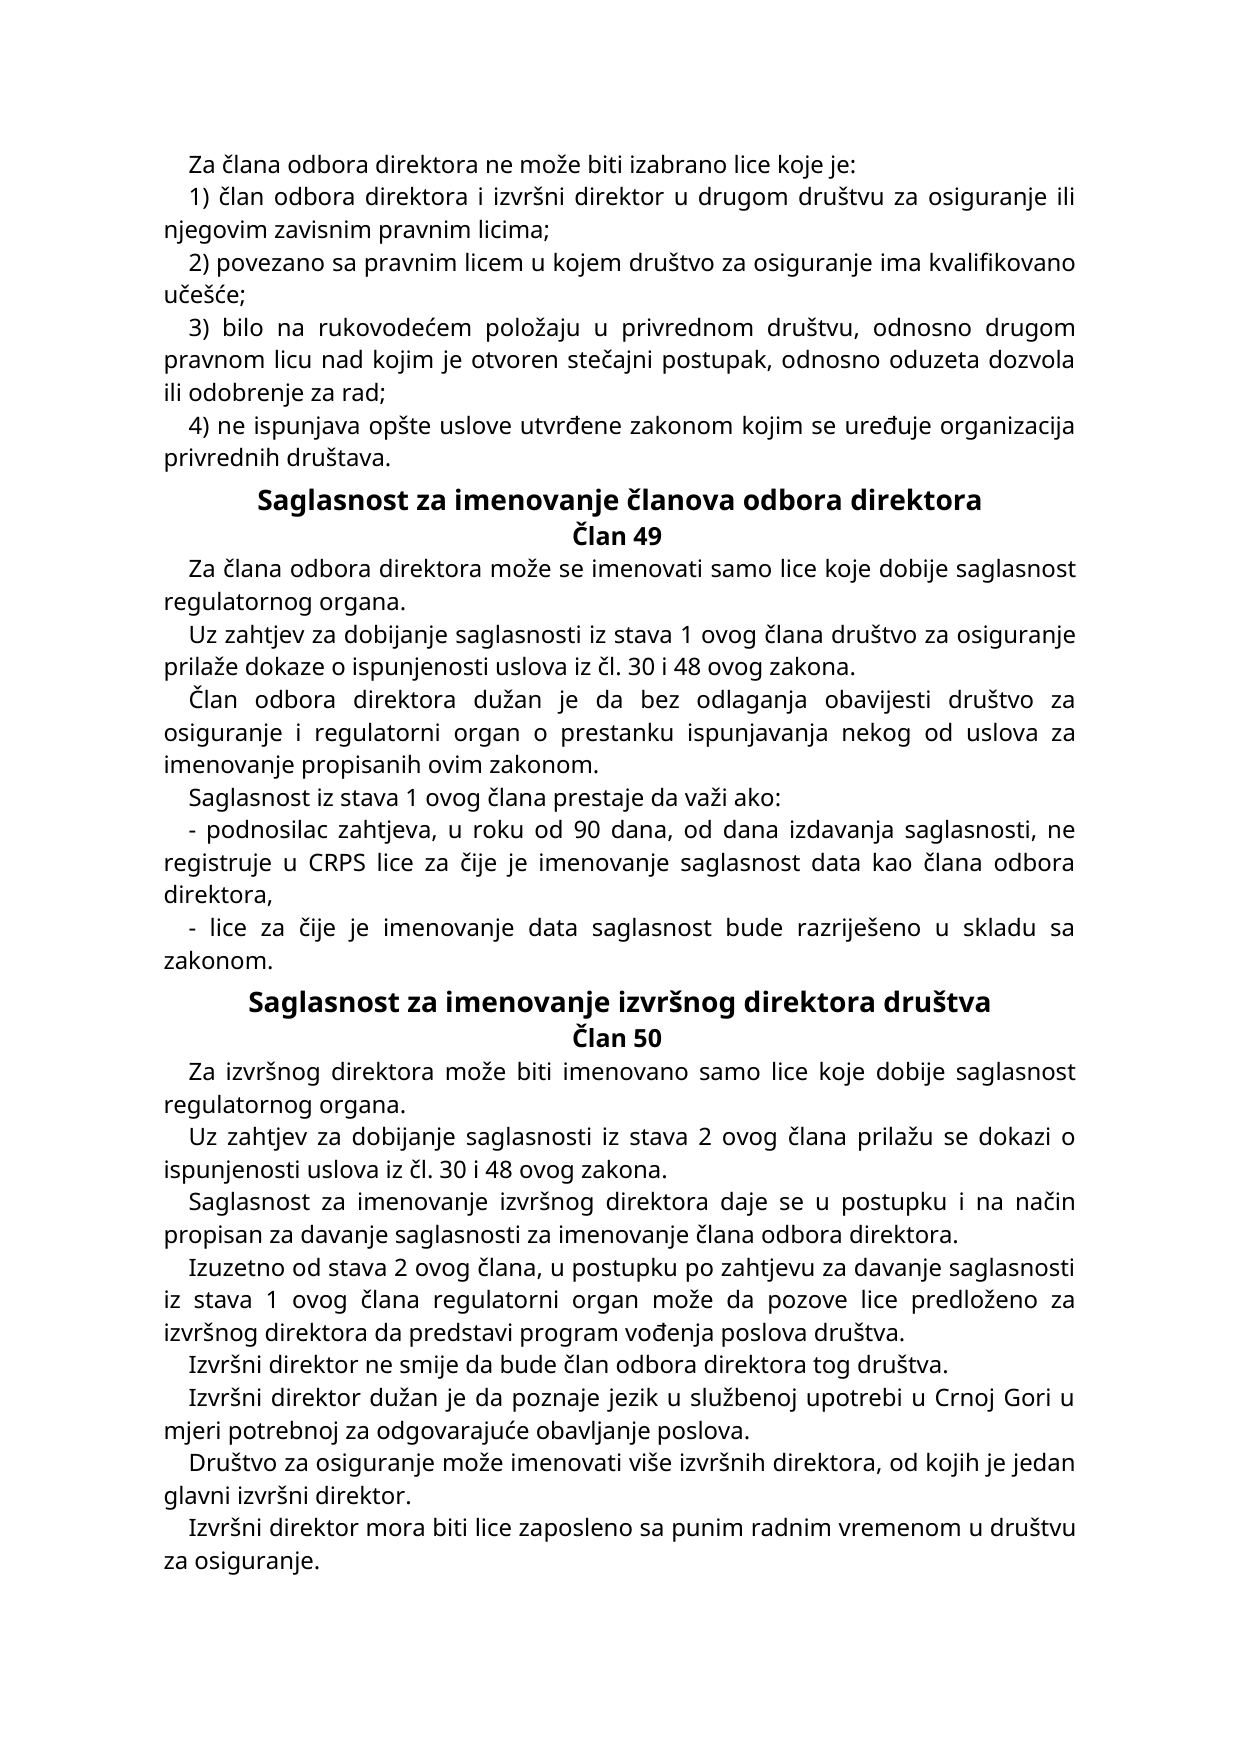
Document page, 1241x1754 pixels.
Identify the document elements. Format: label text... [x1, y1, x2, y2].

text Za člana odbora direktora može se imenovati samo lice koje dobije saglasnost regulatornog organa. [163, 552, 1077, 617]
text Saglasnost za imenovanje izvršnog direktora daje se u postupku i na način propisan za davanje saglasnosti za imenovanje člana odbora direktora. [163, 1185, 1077, 1250]
text Član odbora direktora dužan je da bez odlaganja obavijesti društvo za osiguranje i regulatorni organ o prestanku ispunjavanja nekog od uslova za imenovanje propisanih ovim zakonom. [163, 683, 1077, 781]
text Za izvršnog direktora može biti imenovano samo lice koje dobije saglasnost regulatornog organa. [163, 1055, 1077, 1120]
text - lice za čije je imenovanje data saglasnost bude razriješeno u skladu sa zakonom. [163, 911, 1077, 976]
text Saglasnost za imenovanje članova odbora direktora [148, 480, 1093, 518]
text 1) član odbora direktora i izvršni direktor u drugom društvu za osiguranje ili njegovim zavisnim pravnim licima; [163, 180, 1077, 245]
text Izvršni direktor ne smije da bude član odbora direktora tog društva. [163, 1348, 1077, 1381]
text Uz zahtjev za dobijanje saglasnosti iz stava 2 ovog člana prilažu se dokazi o ispunjenosti uslova iz čl. 30 i 48 ovog zakona. [163, 1120, 1077, 1185]
text 2) povezano sa pravnim licem u kojem društvo za osiguranje ima kvalifikovano učešće; [163, 245, 1077, 311]
text - podnosilac zahtjeva, u roku od 90 dana, od dana izdavanja saglasnosti, ne registruje u CRPS lice za čije je imenovanje saglasnost data kao člana odbora direktora, [163, 813, 1077, 911]
text Izuzetno od stava 2 ovog člana, u postupku po zahtjevu za davanje saglasnosti iz stava 1 ovog člana regulatorni organ može da pozove lice predloženo za izvršnog direktora da predstavi program vođenja poslova društva. [163, 1250, 1077, 1348]
text Član 49 ﻿ [148, 518, 1093, 552]
text Saglasnost iz stava 1 ovog člana prestaje da važi ako: [163, 781, 1077, 813]
text Izvršni direktor dužan je da poznaje jezik u službenoj upotrebi u Crnoj Gori u mjeri potrebnoj za odgovarajuće obavljanje poslova. [163, 1381, 1077, 1446]
text Član 50 ﻿ [148, 1021, 1093, 1055]
text Društvo za osiguranje može imenovati više izvršnih direktora, od kojih je jedan glavni izvršni direktor. [163, 1446, 1077, 1511]
text Uz zahtjev za dobijanje saglasnosti iz stava 1 ovog člana društvo za osiguranje prilaže dokaze o ispunjenosti uslova iz čl. 30 i 48 ovog zakona. [163, 617, 1077, 683]
text Za člana odbora direktora ne može biti izabrano lice koje je: [163, 148, 1077, 180]
text 3) bilo na rukovodećem položaju u privrednom društvu, odnosno drugom pravnom licu nad kojim je otvoren stečajni postupak, odnosno oduzeta dozvola ili odobrenje za rad; [163, 311, 1077, 408]
text 4) ne ispunjava opšte uslove utvrđene zakonom kojim se uređuje organizacija privrednih društava. [163, 408, 1077, 474]
text Saglasnost za imenovanje izvršnog direktora društva [148, 982, 1093, 1021]
text Izvršni direktor mora biti lice zaposleno sa punim radnim vremenom u društvu za osiguranje. [163, 1511, 1077, 1576]
